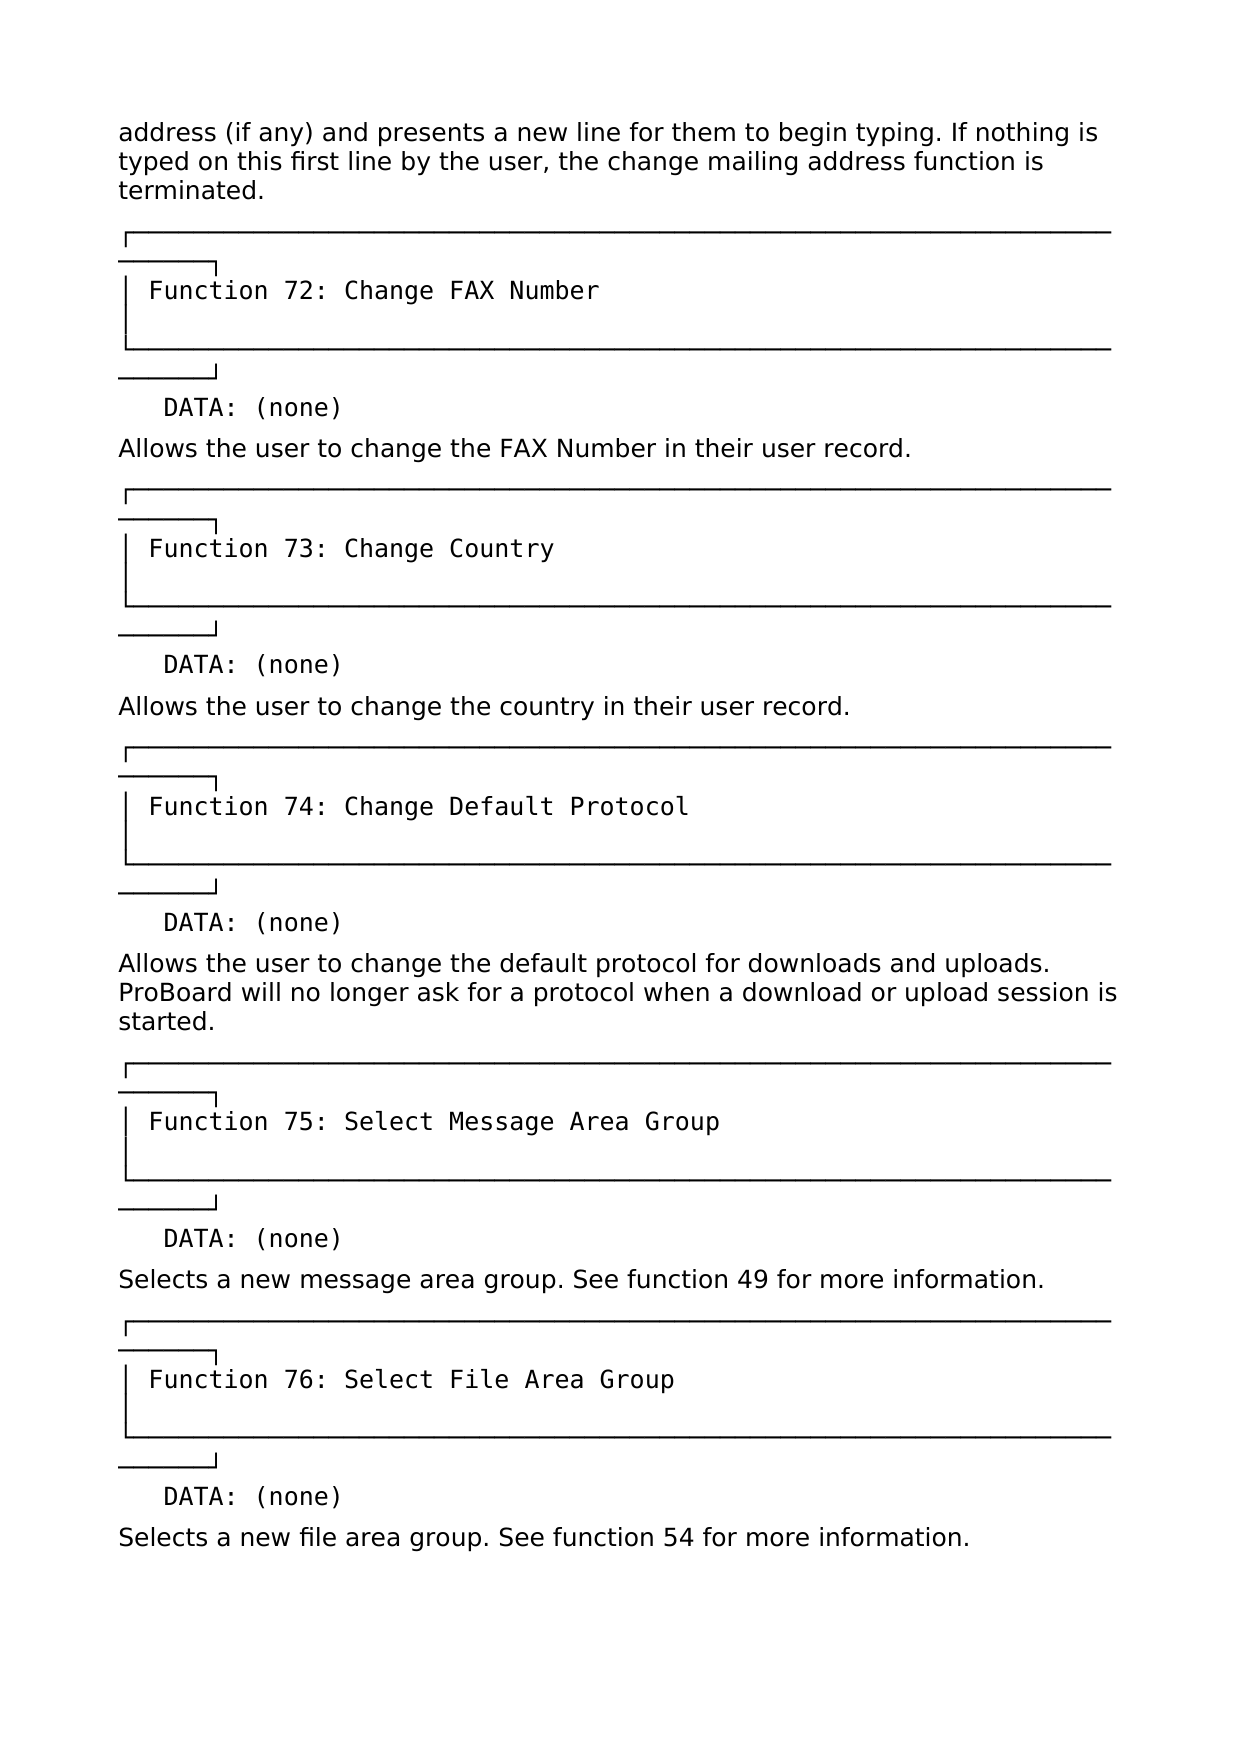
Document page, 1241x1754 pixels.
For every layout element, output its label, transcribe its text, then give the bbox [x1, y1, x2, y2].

text Allows the user to change the default protocol for downloads and uploads. ProBoard will no longer ask for a protocol when a download or upload session is started. [118, 949, 1122, 1037]
text ┌───────────────────────────────────────────────────────────────────────┐ │ Function 72: Change FAX Number │ └───────────────────────────────────────────────────────────────────────┘ DATA: (none) [118, 218, 1122, 422]
text ┌───────────────────────────────────────────────────────────────────────┐ │ Function 75: Select Message Area Group │ └───────────────────────────────────────────────────────────────────────┘ DATA: (none) [118, 1049, 1122, 1253]
text Selects a new file area group. See function 54 for more information. [118, 1523, 1122, 1552]
text ┌───────────────────────────────────────────────────────────────────────┐ │ Function 76: Select File Area Group │ └───────────────────────────────────────────────────────────────────────┘ DATA: (none) [118, 1307, 1122, 1511]
text Allows the user to change the FAX Number in their user record. [118, 434, 1122, 463]
text ┌───────────────────────────────────────────────────────────────────────┐ │ Function 73: Change Country │ └───────────────────────────────────────────────────────────────────────┘ DATA: (none) [118, 476, 1122, 680]
text ┌───────────────────────────────────────────────────────────────────────┐ │ Function 74: Change Default Protocol │ └───────────────────────────────────────────────────────────────────────┘ DATA: (none) [118, 733, 1122, 937]
text address (if any) and presents a new line for them to begin typing. If nothing is typed on this first line by the user, the change mailing address function is terminated. [118, 118, 1122, 206]
text Allows the user to change the country in their user record. [118, 692, 1122, 721]
text Selects a new message area group. See function 49 for more information. [118, 1265, 1122, 1294]
